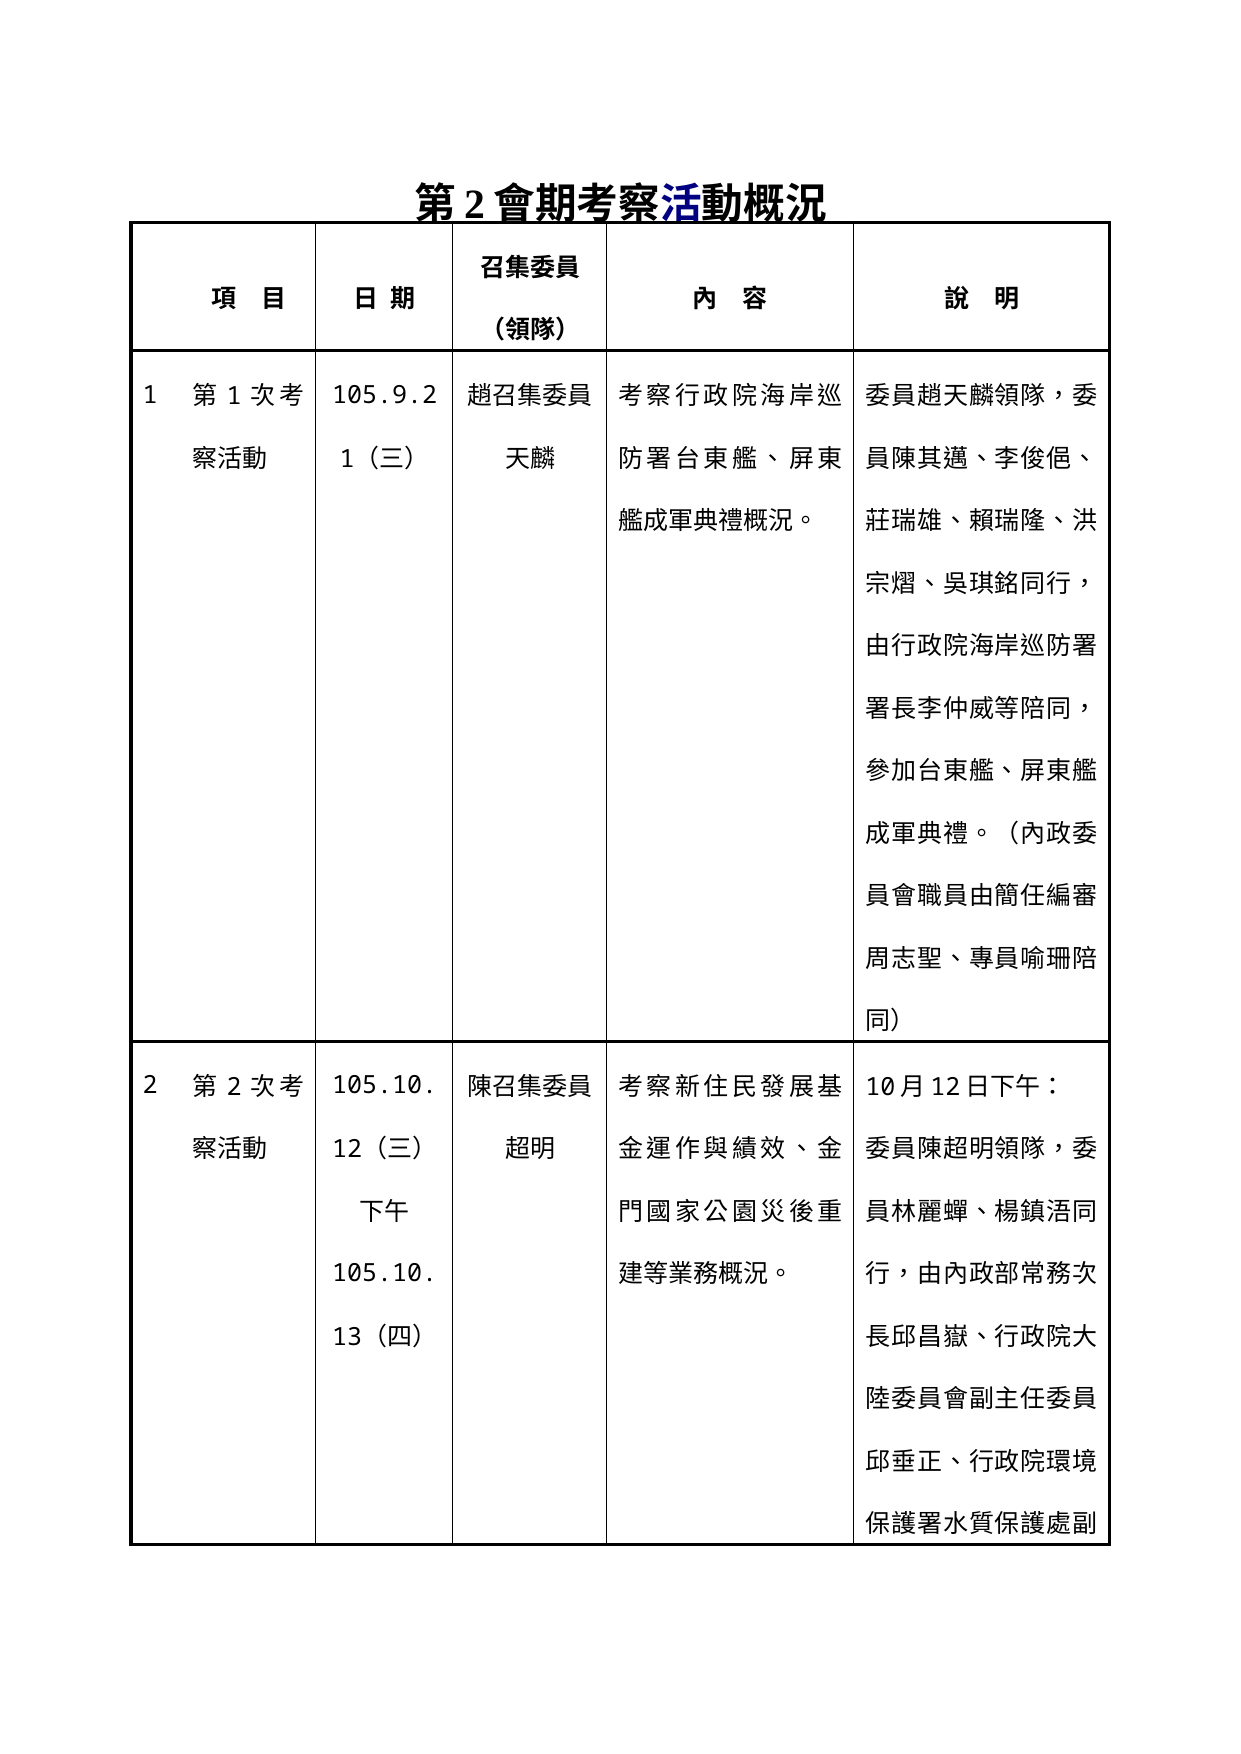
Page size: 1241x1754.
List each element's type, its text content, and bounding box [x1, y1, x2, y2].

table_header 說 明 [854, 224, 1108, 349]
table_cell 第1次考察活動 [181, 352, 315, 1039]
table_cell 1. [133, 352, 181, 1039]
table_cell 委員趙天麟領隊，委員陳其邁、李俊俋、莊瑞雄、賴瑞隆、洪宗熠、吳琪銘同行，由行政院海岸巡防署署長李仲威等陪同，參加台東艦、屏東艦成軍典禮。（內政委員會職員由簡任編審周志聖、專員喻珊陪同） [854, 352, 1108, 1039]
table_cell 105.9.21（三） [316, 352, 452, 1039]
table_cell 105.10.12（三） 下午 105.10.13（四） [316, 1043, 452, 1543]
table_header [133, 224, 181, 349]
table_cell 趙召集委員天麟 [453, 352, 606, 1039]
table_cell 考察行政院海岸巡防署台東艦、屏東艦成軍典禮概況。 [607, 352, 853, 1039]
text 第2會期考察活動概況 [187, 158, 1053, 221]
table_cell 第2次考察活動 [181, 1043, 315, 1543]
table_cell 10月12日下午： 委員陳超明領隊，委員林麗蟬、楊鎮浯同行，由內政部常務次長邱昌嶽、行政院大陸委員會副主任委員邱垂正、行政院環境保護署水質保護處副 [854, 1043, 1108, 1543]
table_header 項 目 [181, 224, 315, 349]
table_cell 考察新住民發展基金運作與績效、金門國家公園災後重建等業務概況。 [607, 1043, 853, 1543]
table_cell 2. [133, 1043, 181, 1543]
table_header 內 容 [607, 224, 853, 349]
table_header 日 期 [316, 224, 452, 349]
table_cell 陳召集委員超明 [453, 1043, 606, 1543]
table_header 召集委員 （領隊） [453, 224, 606, 349]
